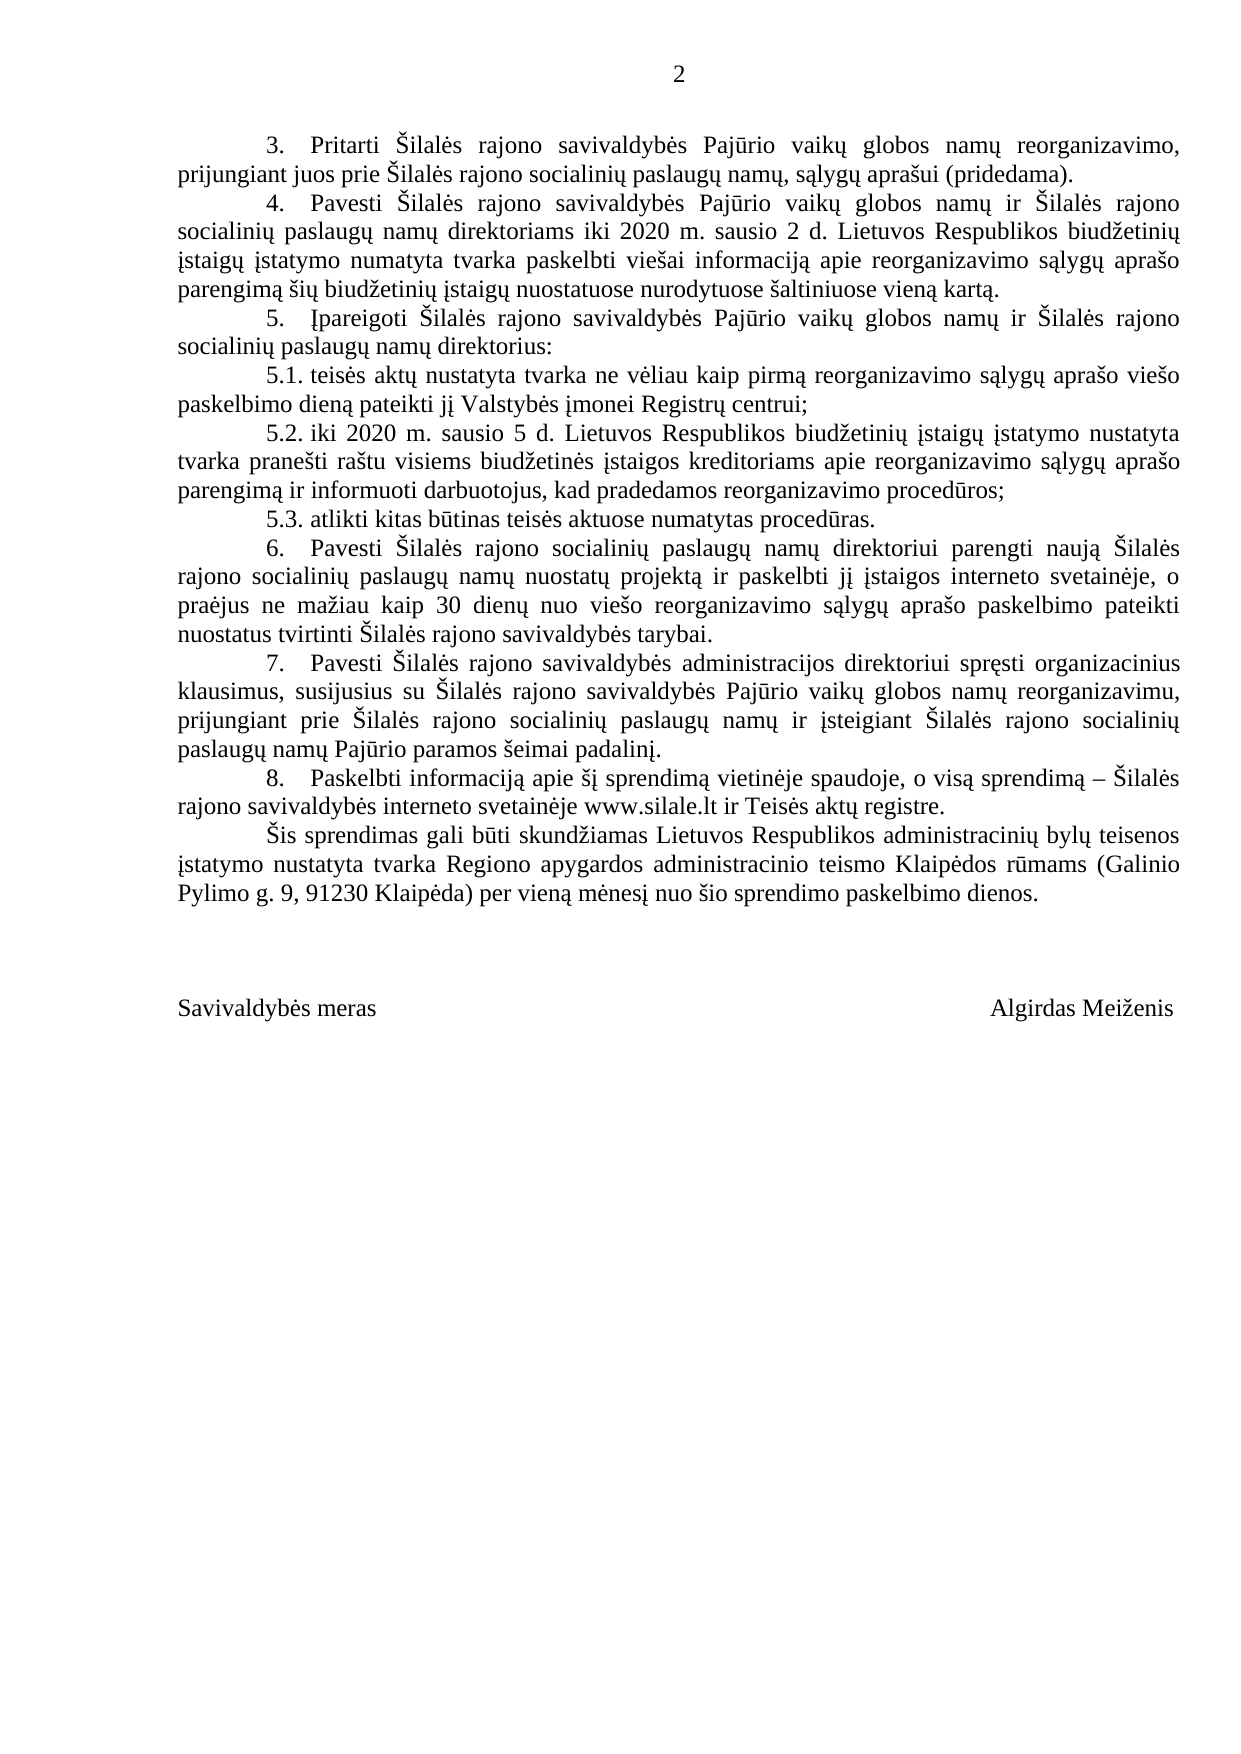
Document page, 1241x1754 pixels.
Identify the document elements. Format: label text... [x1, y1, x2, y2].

text 4. Pavesti Šilalės rajono savivaldybės Pajūrio vaikų globos namų ir Šilalės rajono socialinių paslaugų namų direktoriams iki 2020 m. sausio 2 d. Lietuvos Respublikos biudžetinių įstaigų įstatymo numatyta tvarka paskelbti viešai informaciją apie reorganizavimo sąlygų aprašo parengimą šių biudžetinių įstaigų nuostatuose nurodytuose šaltiniuose vieną kartą. [177, 188, 1181, 303]
text 5.2. iki 2020 m. sausio 5 d. Lietuvos Respublikos biudžetinių įstaigų įstatymo nustatyta tvarka pranešti raštu visiems biudžetinės įstaigos kreditoriams apie reorganizavimo sąlygų aprašo parengimą ir informuoti darbuotojus, kad pradedamos reorganizavimo procedūros; [177, 418, 1181, 504]
text Šis sprendimas gali būti skundžiamas Lietuvos Respublikos administracinių bylų teisenos įstatymo nustatyta tvarka Regiono apygardos administracinio teismo Klaipėdos rūmams (Galinio Pylimo g. 9, 91230 Klaipėda) per vieną mėnesį nuo šio sprendimo paskelbimo dienos. [177, 820, 1181, 906]
text 7. Pavesti Šilalės rajono savivaldybės administracijos direktoriui spręsti organizacinius klausimus, susijusius su Šilalės rajono savivaldybės Pajūrio vaikų globos namų reorganizavimu, prijungiant prie Šilalės rajono socialinių paslaugų namų ir įsteigiant Šilalės rajono socialinių paslaugų namų Pajūrio paramos šeimai padalinį. [177, 648, 1181, 763]
text 3. Pritarti Šilalės rajono savivaldybės Pajūrio vaikų globos namų reorganizavimo, prijungiant juos prie Šilalės rajono socialinių paslaugų namų, sąlygų aprašui (pridedama). [177, 130, 1181, 188]
text 5.3. atlikti kitas būtinas teisės aktuose numatytas procedūras. [177, 504, 1181, 533]
text Savivaldybės meras Algirdas Meiženis [177, 993, 1181, 1021]
text 6. Pavesti Šilalės rajono socialinių paslaugų namų direktoriui parengti naują Šilalės rajono socialinių paslaugų namų nuostatų projektą ir paskelbti jį įstaigos interneto svetainėje, o praėjus ne mažiau kaip 30 dienų nuo viešo reorganizavimo sąlygų aprašo paskelbimo pateikti nuostatus tvirtinti Šilalės rajono savivaldybės tarybai. [177, 533, 1181, 648]
text 5.1. teisės aktų nustatyta tvarka ne vėliau kaip pirmą reorganizavimo sąlygų aprašo viešo paskelbimo dieną pateikti jį Valstybės įmonei Registrų centrui; [177, 360, 1181, 418]
text 8. Paskelbti informaciją apie šį sprendimą vietinėje spaudoje, o visą sprendimą – Šilalės rajono savivaldybės interneto svetainėje www.silale.lt ir Teisės aktų registre. [177, 763, 1181, 820]
text 5. Įpareigoti Šilalės rajono savivaldybės Pajūrio vaikų globos namų ir Šilalės rajono socialinių paslaugų namų direktorius: [177, 303, 1181, 360]
